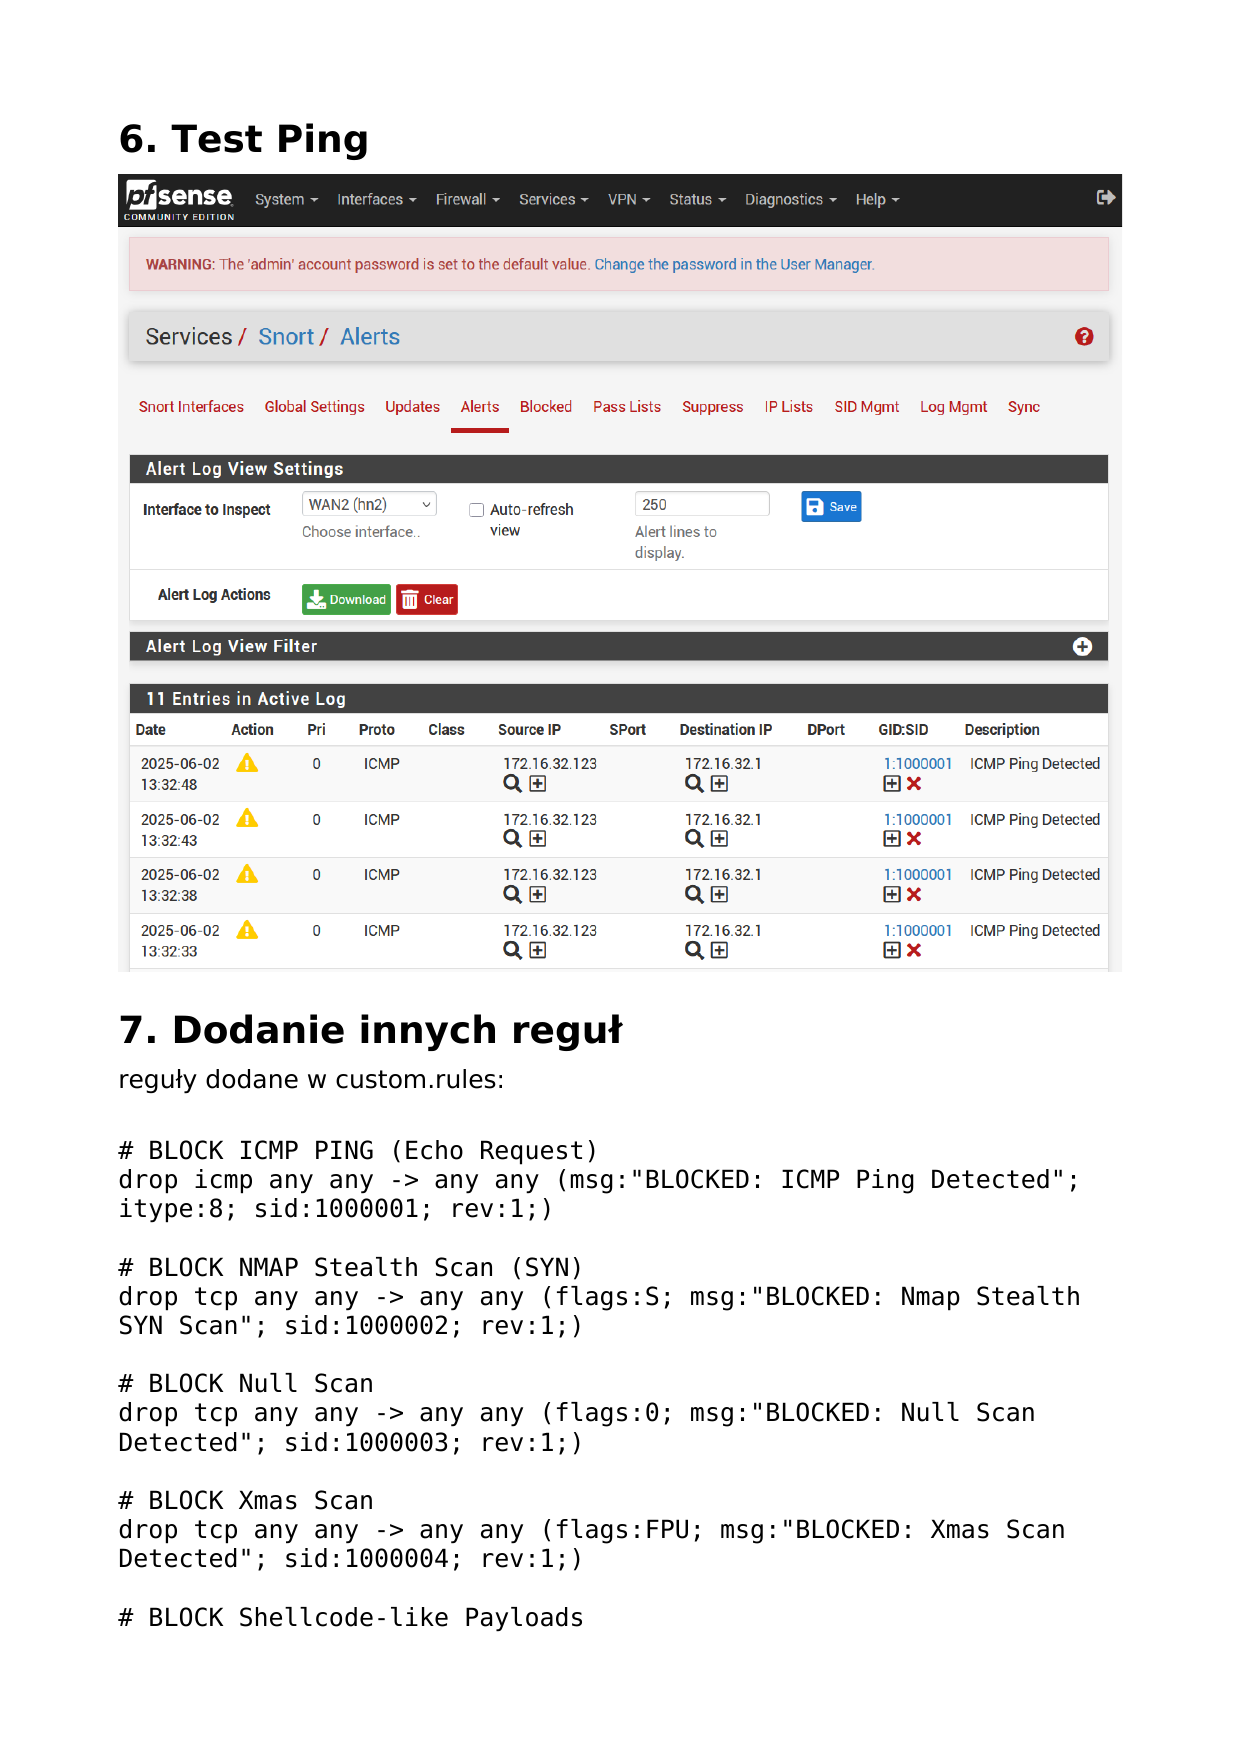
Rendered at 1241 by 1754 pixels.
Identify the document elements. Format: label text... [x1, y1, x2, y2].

text reguły dodane w custom.rules: [118, 1065, 1122, 1123]
text # BLOCK ICMP PING (Echo Request) drop icmp any any -> any any (msg:"BLOCKED: ICMP Ping Detected"; itype:8; sid:1000001; rev:1;) # BLOCK NMAP Stealth Scan (SYN) drop tcp any any -> any any (flags:S; msg:"BLOCKED: Nmap Stealth SYN Scan"; sid:1000002; rev:1;) # BLOCK Null Scan drop tcp any any -> any any (flags:0; msg:"BLOCKED: Null Scan Detected"; sid:1000003; rev:1;) # BLOCK Xmas Scan drop tcp any any -> any any (flags:FPU; msg:"BLOCKED: Xmas Scan Detected"; sid:1000004; rev:1;) # BLOCK Shellcode-like Payloads [118, 1136, 1122, 1632]
picture [118, 174, 1123, 972]
subtitle 6. Test Ping [118, 118, 1122, 162]
subtitle 7. Dodanie innych reguł [118, 1009, 1122, 1053]
